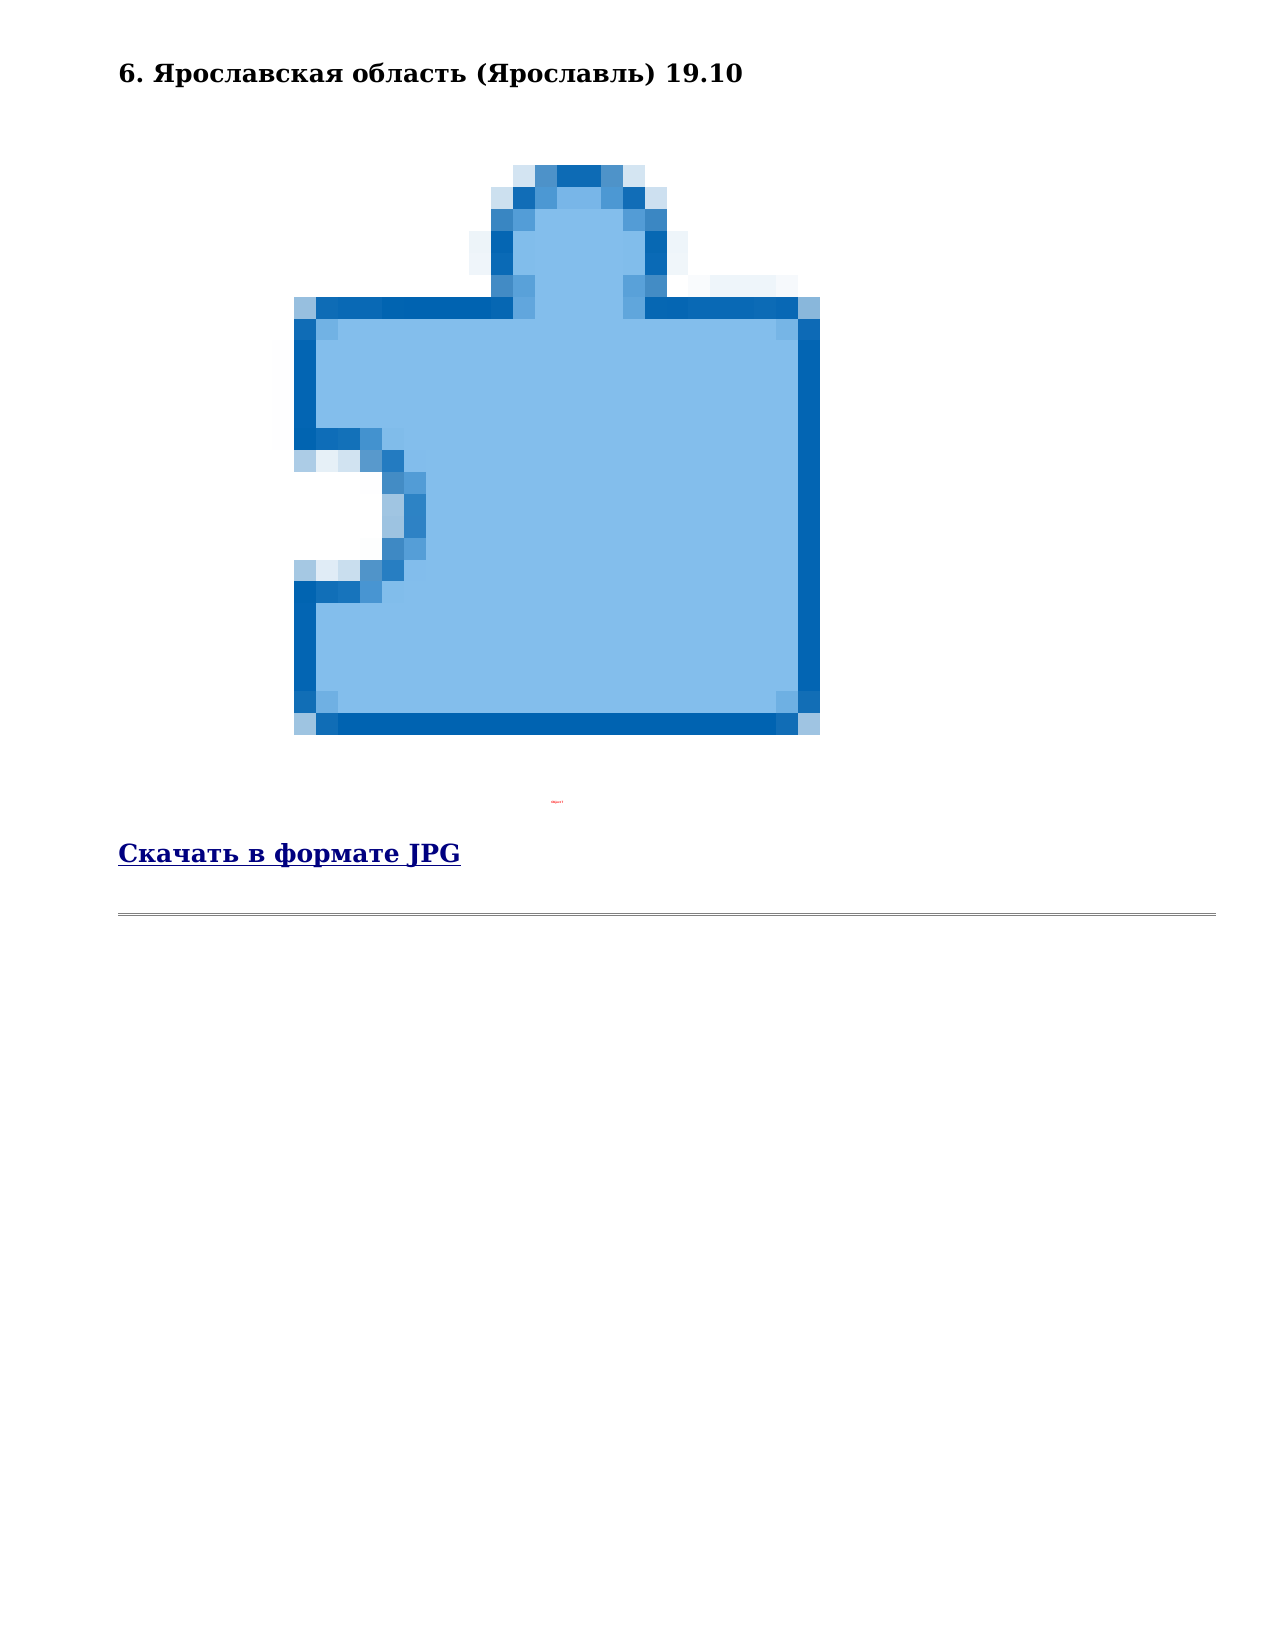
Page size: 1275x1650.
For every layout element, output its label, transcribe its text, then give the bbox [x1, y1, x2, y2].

text Скачать в формате JPG [118, 839, 1216, 869]
subtitle 6. Ярославская область (Ярославль) 19.10 [118, 59, 1216, 88]
